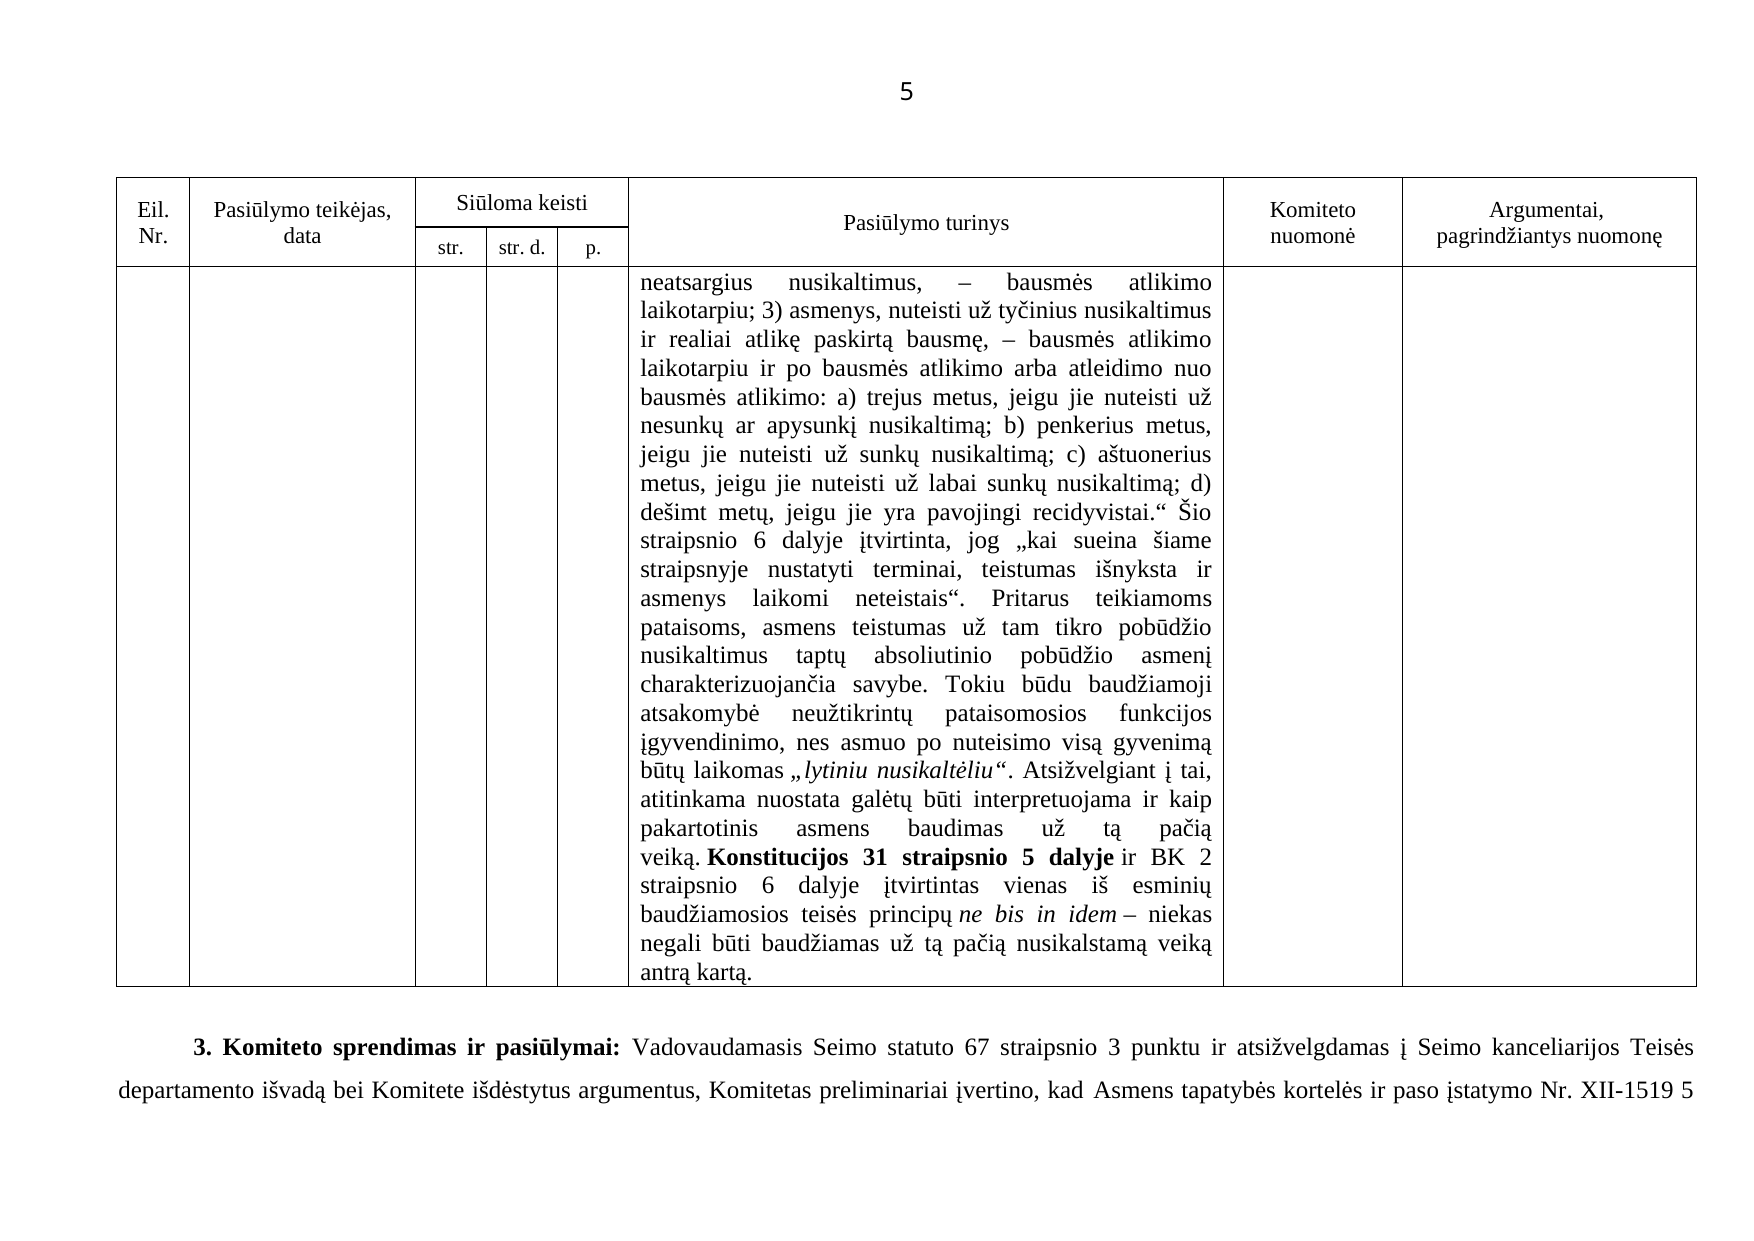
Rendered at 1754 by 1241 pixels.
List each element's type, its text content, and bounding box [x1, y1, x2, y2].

table_header Argumentai, pagrindžiantys nuomonę [1403, 178, 1696, 266]
table_cell str. d. [487, 228, 557, 266]
list 3. Komiteto sprendimas ir pasiūlymai: Vadovaudamasis Seimo statuto 67 straipsnio 3 punktu ir atsižvelgdamas į Seimo kanceliarijos Teisės departamento išvadą bei Komitete išdėstytus argumentus, Komitetas preliminariai įvertino, kad Asmens tapatybės kortelės ir paso įstatymo Nr. XII-1519 5 [118, 1032, 1695, 1104]
table_header Siūloma keisti [416, 178, 628, 226]
table_cell [1403, 267, 1696, 986]
table_cell str. [416, 228, 486, 266]
table_cell neatsargius nusikaltimus, – bausmės atlikimo laikotarpiu; 3) asmenys, nuteisti už tyčinius nusikaltimus ir realiai atlikę paskirtą bausmę, – bausmės atlikimo laikotarpiu ir po bausmės atlikimo arba atleidimo nuo bausmės atlikimo: a) trejus metus, jeigu jie nuteisti už nesunkų ar apysunkį nusikaltimą; b) penkerius metus, jeigu jie nuteisti už sunkų nusikaltimą; c) aštuonerius metus, jeigu jie nuteisti už labai sunkų nusikaltimą; d) dešimt metų, jeigu jie yra pavojingi recidyvistai.“ Šio straipsnio 6 dalyje įtvirtinta, jog „kai sueina šiame straipsnyje nustatyti terminai, teistumas išnyksta ir asmenys laikomi neteistais“. Pritarus teikiamoms pataisoms, asmens teistumas už tam tikro pobūdžio nusikaltimus taptų absoliutinio pobūdžio asmenį charakterizuojančia savybe. Tokiu būdu baudžiamoji atsakomybė neužtikrintų pataisomosios funkcijos įgyvendinimo, nes asmuo po nuteisimo visą gyvenimą būtų laikomas „lytiniu nusikaltėliu“. Atsižvelgiant į tai, atitinkama nuostata galėtų būti interpretuojama ir kaip pakartotinis asmens baudimas už tą pačią veiką. Konstitucijos 31 straipsnio 5 dalyje ir BK 2 straipsnio 6 dalyje įtvirtintas vienas iš esminių baudžiamosios teisės principų ne bis in idem – niekas negali būti baudžiamas už tą pačią nusikalstamą veiką antrą kartą. [629, 267, 1223, 986]
table_cell [558, 267, 628, 986]
table_header Pasiūlymo teikėjas, data [190, 178, 415, 266]
table_header Pasiūlymo turinys [629, 178, 1223, 266]
table_cell [190, 267, 415, 986]
table_cell [416, 267, 486, 986]
table_cell [117, 267, 189, 986]
table_cell p. [558, 228, 628, 266]
table_header Komiteto nuomonė [1224, 178, 1402, 266]
table_header Eil. Nr. [117, 178, 189, 266]
table_cell [487, 267, 557, 986]
table_cell [1224, 267, 1402, 986]
